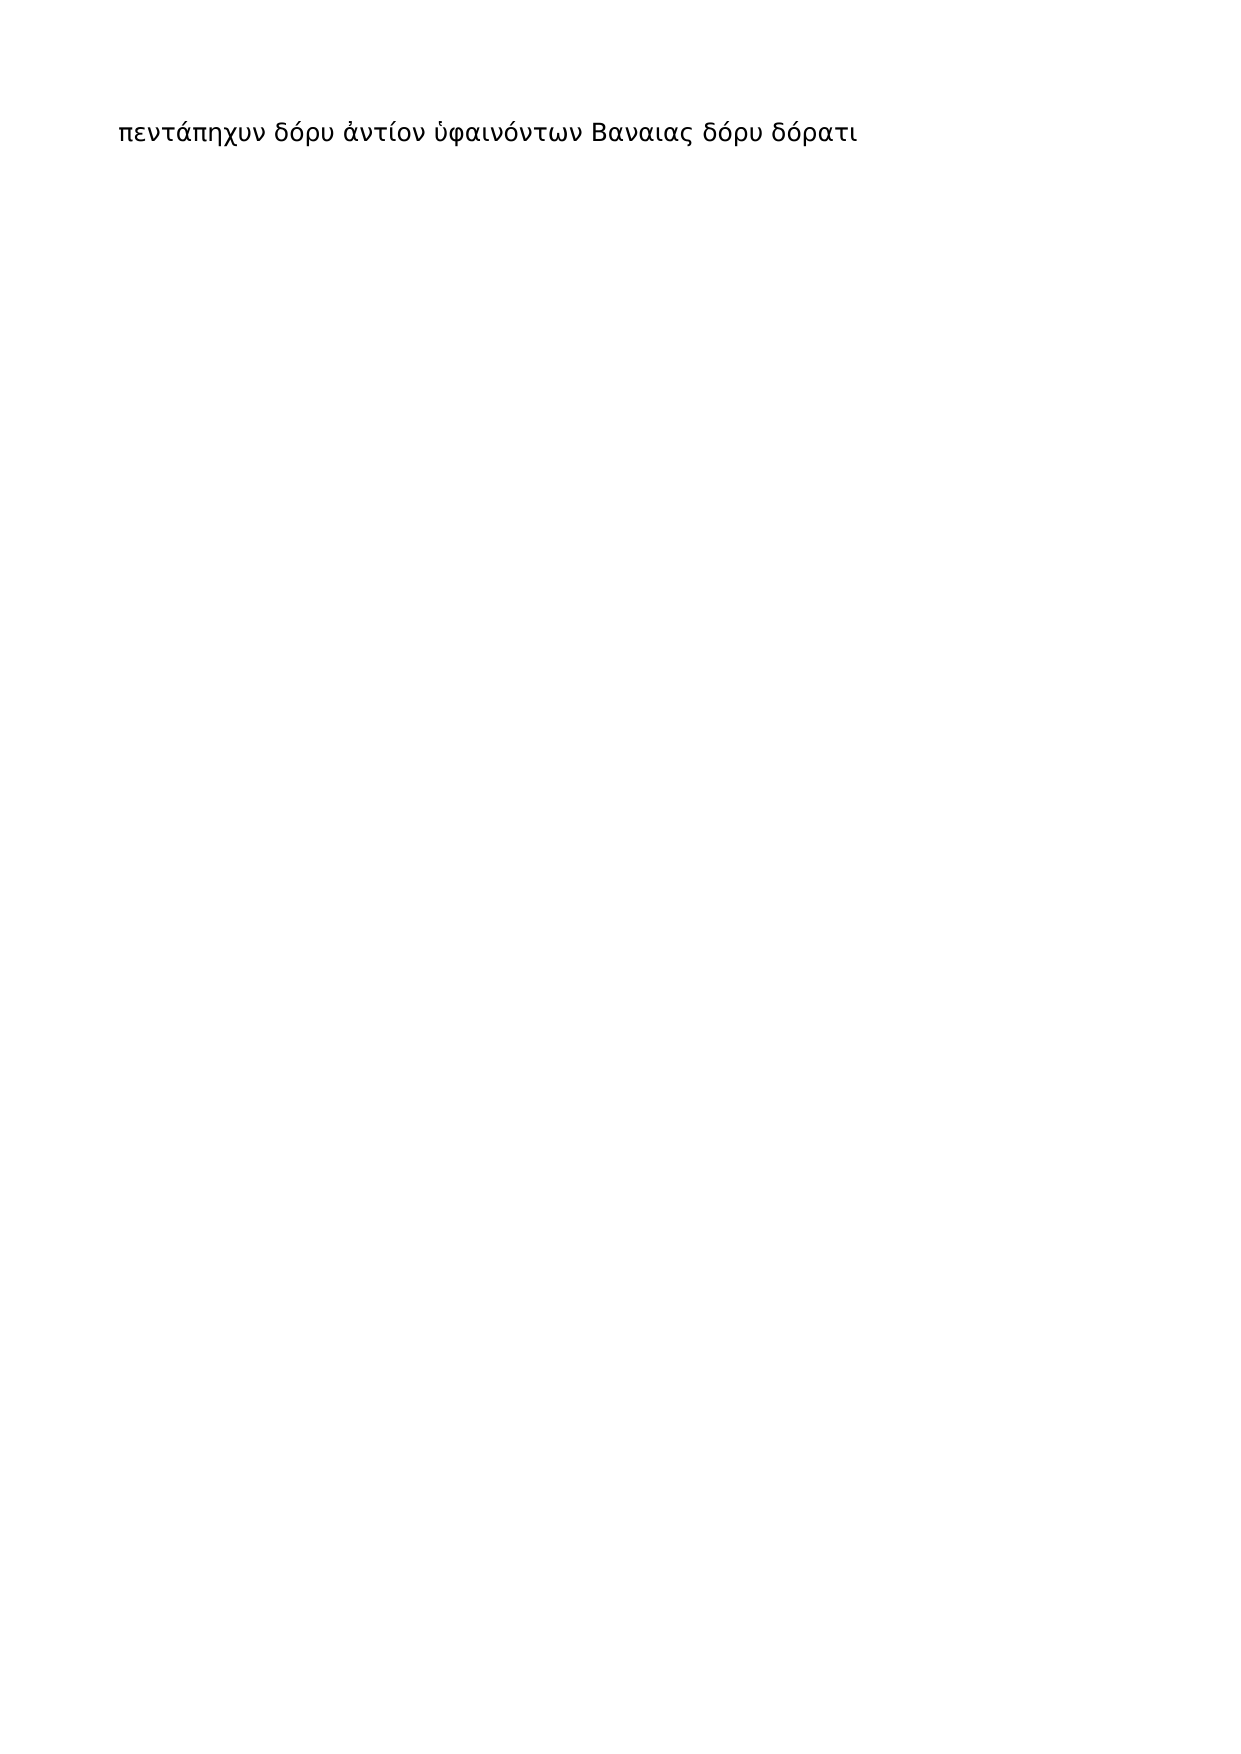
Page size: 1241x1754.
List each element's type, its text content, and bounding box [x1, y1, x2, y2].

text πεντάπηχυν δόρυ ἀντίον ὑφαινόντων Βαναιας δόρυ δόρατι [118, 118, 1122, 147]
